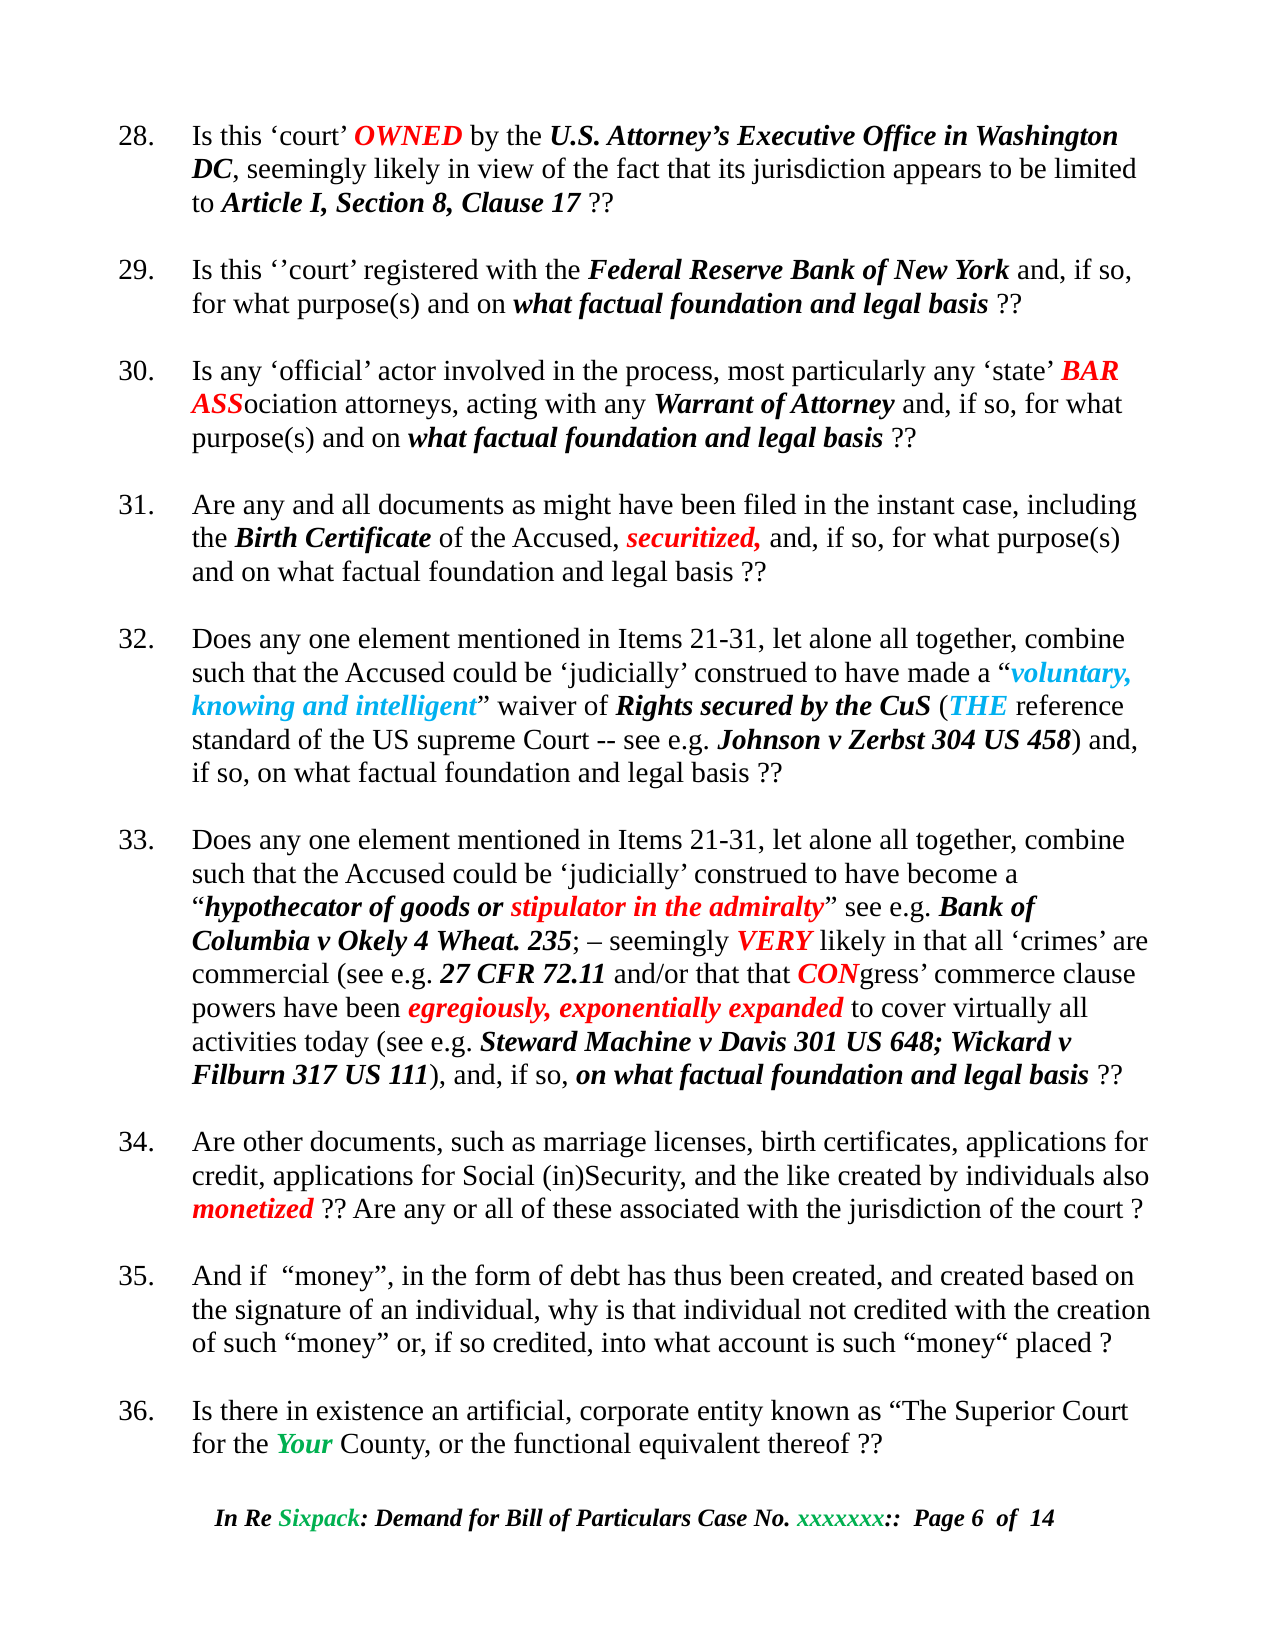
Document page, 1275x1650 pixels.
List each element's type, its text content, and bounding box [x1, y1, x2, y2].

text 35. And if “money”, in the form of debt has thus been created, and created based on the signature of an individual, why is that individual not credited with the creation of such “money” or, if so credited, into what account is such “money“ placed ? [118, 1258, 1157, 1359]
text 32. Does any one element mentioned in Items 21-31, let alone all together, combine such that the Accused could be ‘judicially’ construed to have made a “voluntary, knowing and intelligent” waiver of Rights secured by the CuS (THE reference standard of the US supreme Court -- see e.g. Johnson v Zerbst 304 US 458) and, if so, on what factual foundation and legal basis ?? [118, 621, 1157, 789]
text 31. Are any and all documents as might have been filed in the instant case, including the Birth Certificate of the Accused, securitized, and, if so, for what purpose(s) and on what factual foundation and legal basis ?? [118, 487, 1157, 588]
text 36. Is there in existence an artificial, corporate entity known as “The Superior Court for the Your County, or the functional equivalent thereof ?? [118, 1393, 1157, 1460]
text 29. Is this ‘’court’ registered with the Federal Reserve Bank of New York and, if so, for what purpose(s) and on what factual foundation and legal basis ?? [118, 252, 1157, 319]
text 34. Are other documents, such as marriage licenses, birth certificates, applications for credit, applications for Social (in)Security, and the like created by individuals also monetized ?? Are any or all of these associated with the jurisdiction of the court ? [118, 1124, 1157, 1225]
text 30. Is any ‘official’ actor involved in the process, most particularly any ‘state’ BAR ASSociation attorneys, acting with any Warrant of Attorney and, if so, for what purpose(s) and on what factual foundation and legal basis ?? [118, 353, 1157, 453]
text 33. Does any one element mentioned in Items 21-31, let alone all together, combine such that the Accused could be ‘judicially’ construed to have become a “hypothecator of goods or stipulator in the admiralty” see e.g. Bank of Columbia v Okely 4 Wheat. 235; – seemingly VERY likely in that all ‘crimes’ are commercial (see e.g. 27 CFR 72.11 and/or that that CONgress’ commerce clause powers have been egregiously, exponentially expanded to cover virtually all activities today (see e.g. Steward Machine v Davis 301 US 648; Wickard v Filburn 317 US 111), and, if so, on what factual foundation and legal basis ?? [118, 822, 1157, 1091]
text 28. Is this ‘court’ OWNED by the U.S. Attorney’s Executive Office in Washington DC, seemingly likely in view of the fact that its jurisdiction appears to be limited to Article I, Section 8, Clause 17 ?? [118, 118, 1157, 219]
